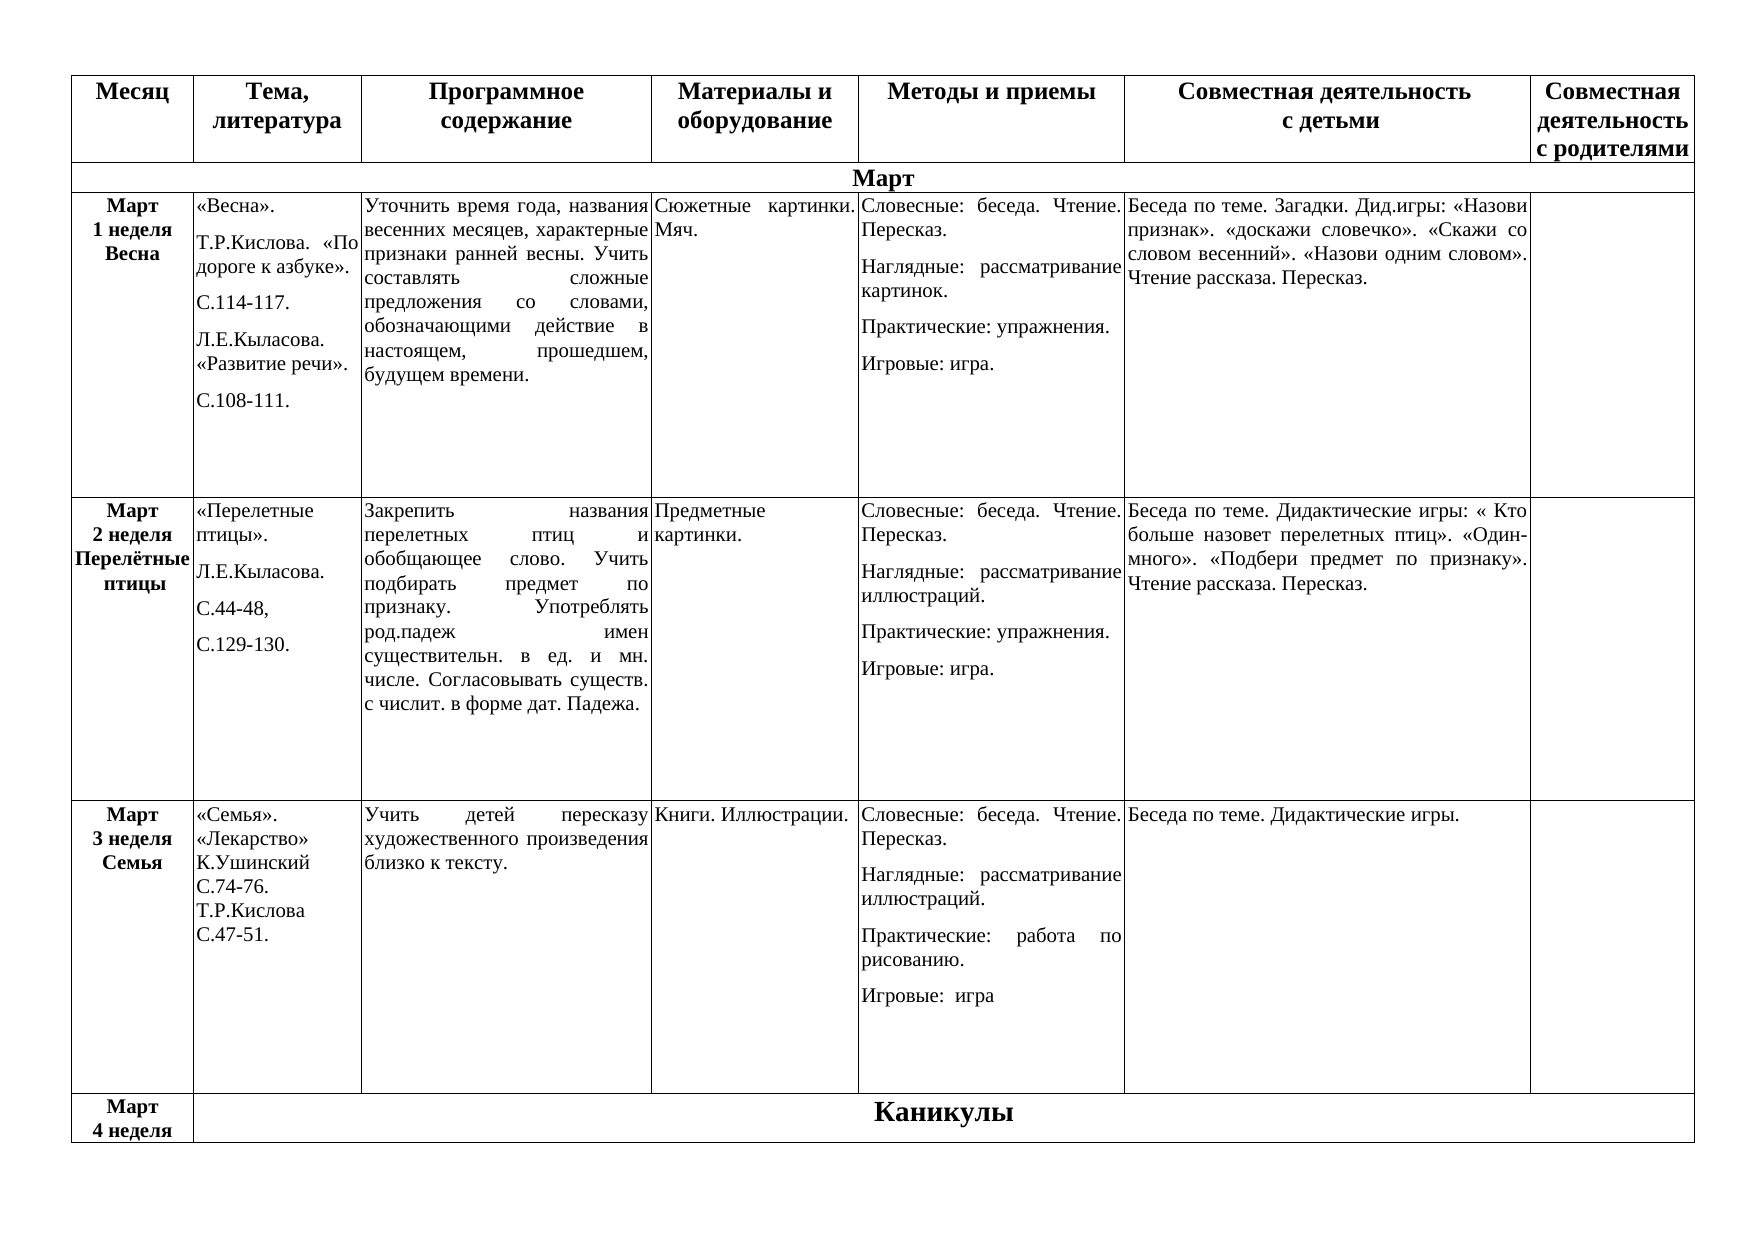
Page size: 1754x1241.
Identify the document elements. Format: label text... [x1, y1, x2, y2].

table_cell «Семья». «Лекарство» К.Ушинский С.74-76. Т.Р.Кислова С.47-51. [194, 801, 361, 1093]
table_cell [1531, 498, 1694, 800]
table_cell Март 1 неделя Весна [72, 193, 193, 497]
table_cell Март 2 неделя Перелётные птицы [72, 498, 193, 800]
table_cell Сюжетные картинки. Мяч. [652, 193, 858, 497]
table_cell Совместная деятельность с родителями [1531, 76, 1694, 162]
table_cell Беседа по теме. Дидактические игры: « Кто больше назовет перелетных птиц». «Один-много». «Подбери предмет по признаку». Чтение рассказа. Пересказ. [1125, 498, 1530, 800]
table_cell Совместная деятельность с детьми [1125, 76, 1530, 162]
table_cell Беседа по теме. Дидактические игры. [1125, 801, 1530, 1093]
table_cell Предметные картинки. [652, 498, 858, 800]
table_cell Материалы и оборудование [652, 76, 858, 162]
table_cell Закрепить названия перелетных птиц и обобщающее слово. Учить подбирать предмет по признаку. Употреблять род.падеж имен существительн. в ед. и мн. числе. Согласовывать существ. с числит. в форме дат. Падежа. [362, 498, 651, 800]
table_cell Учить детей пересказу художественного произведения близко к тексту. [362, 801, 651, 1093]
table_cell [1531, 801, 1694, 1093]
table_cell Словесные: беседа. Чтение. Пересказ. Наглядные: рассматривание иллюстраций. Практические: работа по рисованию. Игровые: игра [859, 801, 1124, 1093]
table_cell «Весна». Т.Р.Кислова. «По дороге к азбуке». С.114-117. Л.Е.Кыласова. «Развитие речи». С.108-111. [194, 193, 361, 497]
table_cell Март 3 неделя Семья [72, 801, 193, 1093]
table_cell Словесные: беседа. Чтение. Пересказ. Наглядные: рассматривание картинок. Практические: упражнения. Игровые: игра. [859, 193, 1124, 497]
table_cell Каникулы [194, 1094, 1694, 1142]
table_cell Беседа по теме. Загадки. Дид.игры: «Назови признак». «доскажи словечко». «Скажи со словом весенний». «Назови одним словом». Чтение рассказа. Пересказ. [1125, 193, 1530, 497]
table_cell «Перелетные птицы». Л.Е.Кыласова. С.44-48, С.129-130. [194, 498, 361, 800]
table_cell Тема, литература [194, 76, 361, 162]
table_cell Книги. Иллюстрации. [652, 801, 858, 1093]
table_cell Месяц [72, 76, 193, 162]
table_cell [1531, 193, 1694, 497]
table_cell Март [72, 163, 1694, 192]
table_cell Методы и приемы [859, 76, 1124, 162]
table_cell Словесные: беседа. Чтение. Пересказ. Наглядные: рассматривание иллюстраций. Практические: упражнения. Игровые: игра. [859, 498, 1124, 800]
table_cell Программное содержание [362, 76, 651, 162]
table_cell Март 4 неделя [72, 1094, 193, 1142]
table_cell Уточнить время года, названия весенних месяцев, характерные признаки ранней весны. Учить составлять сложные предложения со словами, обозначающими действие в настоящем, прошедшем, будущем времени. [362, 193, 651, 497]
